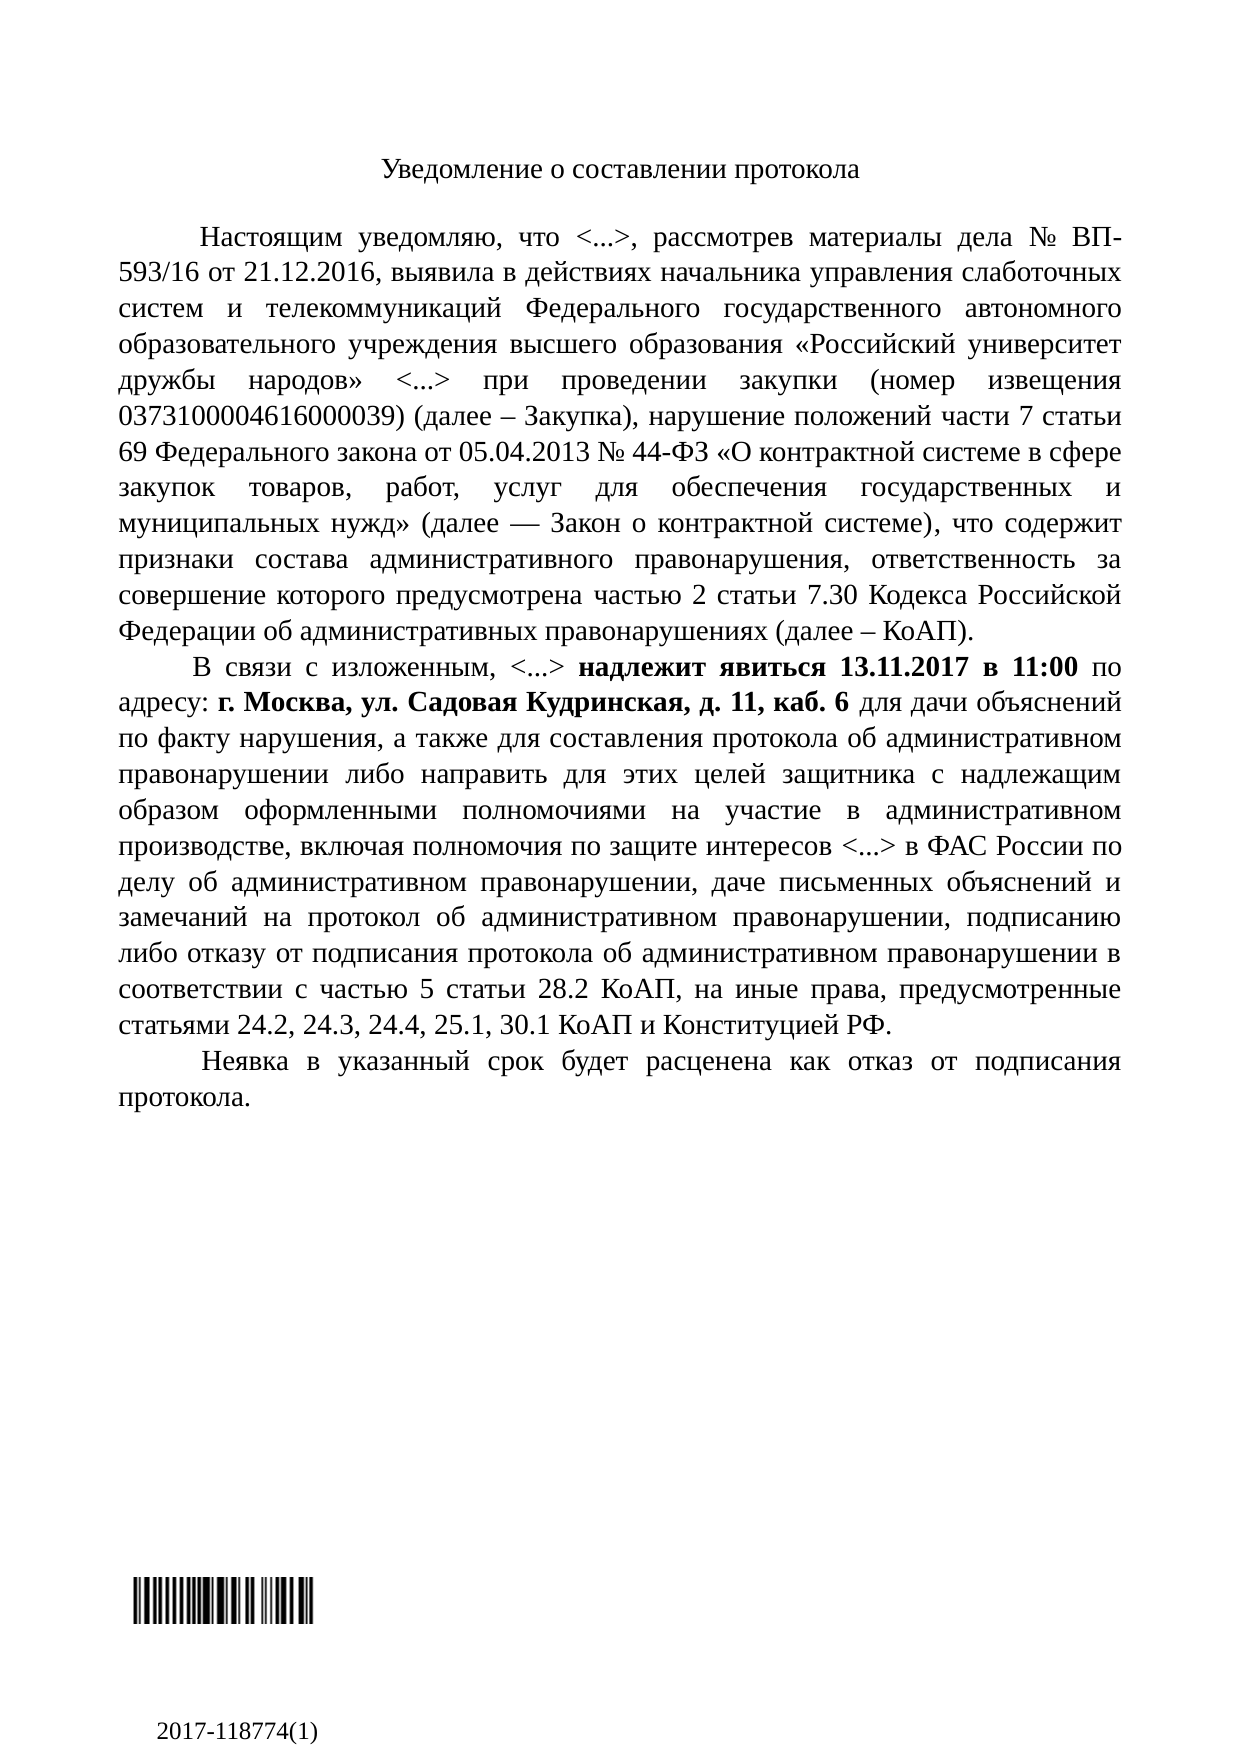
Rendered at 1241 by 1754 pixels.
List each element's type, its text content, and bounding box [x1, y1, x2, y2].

picture [118, 1577, 331, 1624]
text Уведомление о составлении протокола [118, 152, 1122, 185]
text В связи с изложенным, <...> надлежит явиться 13.11.2017 в 11:00 по адресу: г. Москва, ул. Садовая Кудринская, д. 11, каб. 6 для дачи объяснений по факту нарушения, а также для составления протокола об административном правонарушении либо направить для этих целей защитника с надлежащим образом оформленными полномочиями на участие в административном производстве, включая полномочия по защите интересов <...> в ФАС России по делу об административном правонарушении, даче письменных объяснений и замечаний на протокол об административном правонарушении, подписанию либо отказу от подписания протокола об административном правонарушении в соответствии с частью 5 статьи 28.2 КоАП, на иные права, предусмотренные статьями 24.2, 24.3, 24.4, 25.1, 30.1 КоАП и Конституцией РФ. [118, 649, 1122, 1041]
text Неявка в указанный срок будет расценена как отказ от подписания протокола. [118, 1043, 1122, 1112]
text Настоящим уведомляю, что <...>, рассмотрев материалы дела № ВП-593/16 от 21.12.2016, выявила в действиях начальника управления слаботочных систем и телекоммуникаций Федерального государственного автономного образовательного учреждения высшего образования «Российский университет дружбы народов» <...> при проведении закупки (номер извещения 0373100004616000039) (далее – Закупка), нарушение положений части 7 статьи 69 Федерального закона от 05.04.2013 № 44-ФЗ «О контрактной системе в сфере закупок товаров, работ, услуг для обеспечения государственных и муниципальных нужд» (далее — Закон о контрактной системе), что содержит признаки состава административного правонарушения, ответственность за совершение которого предусмотрена частью 2 статьи 7.30 Кодекса Российской Федерации об административных правонарушениях (далее – КоАП). [118, 219, 1122, 646]
